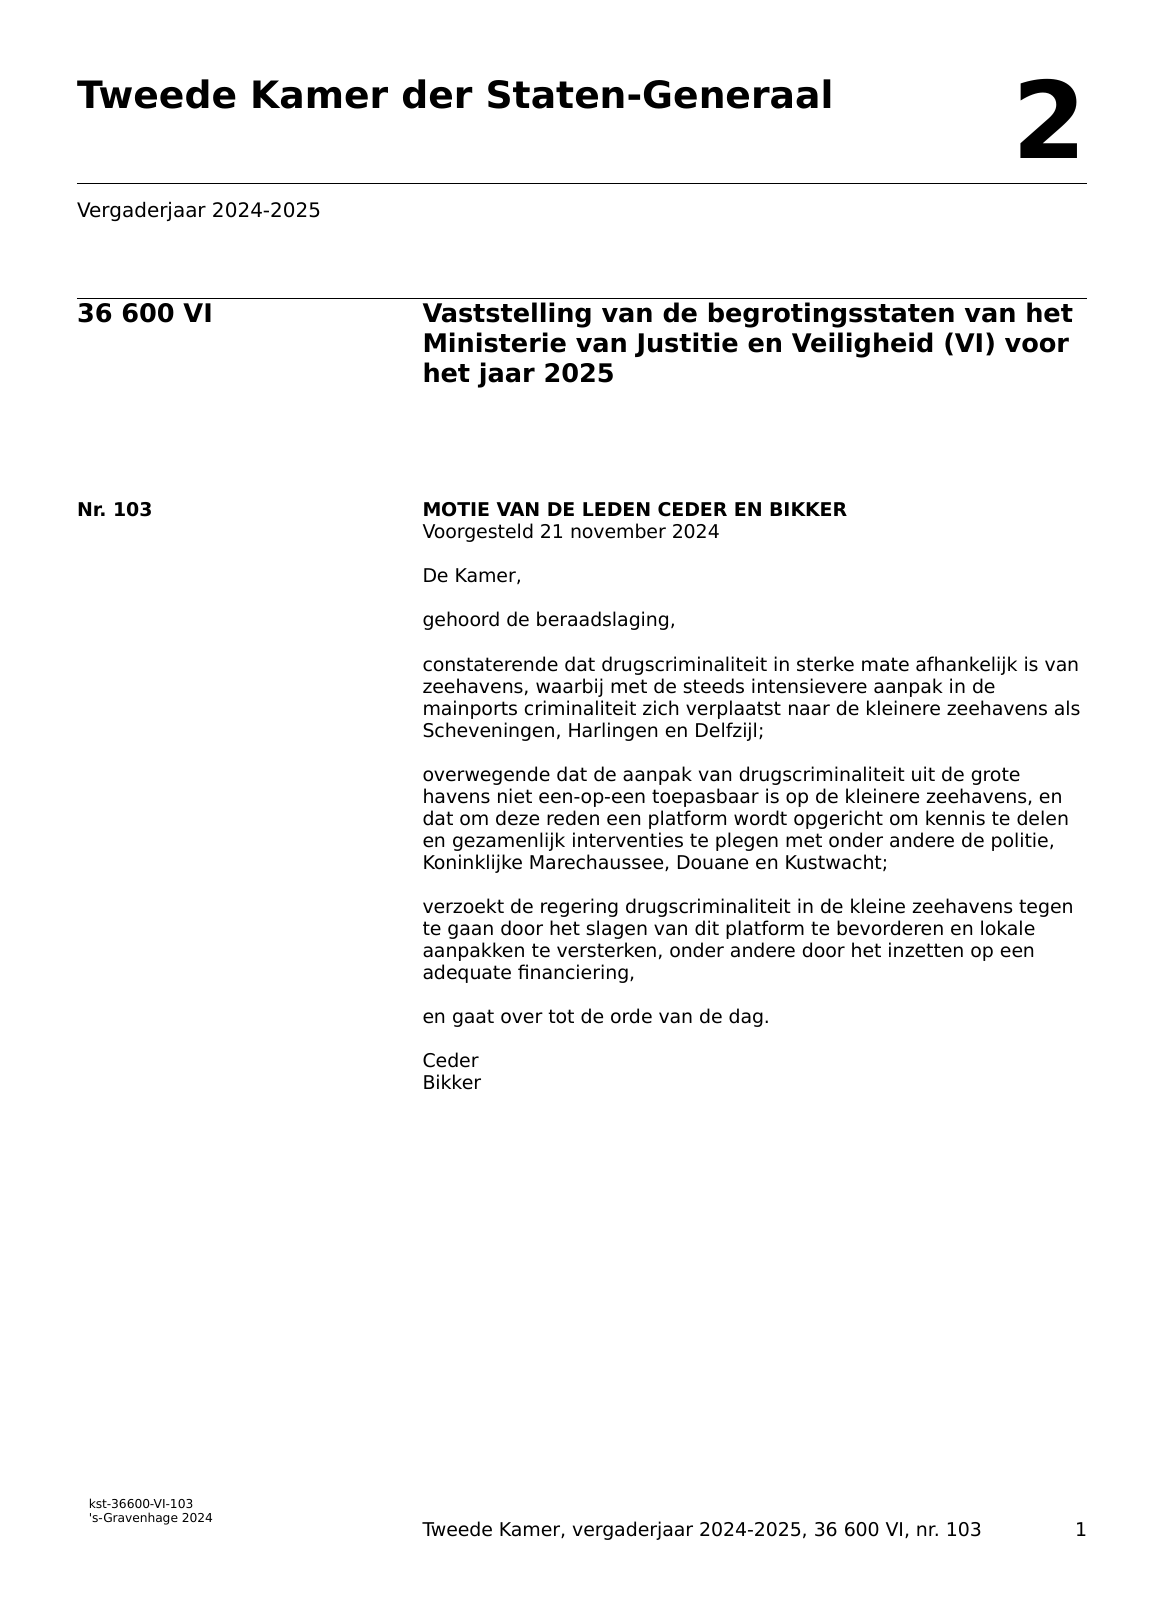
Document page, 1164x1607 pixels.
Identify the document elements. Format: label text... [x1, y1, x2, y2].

text gehoord de beraadslaging, [422, 609, 1087, 631]
text Voorgesteld 21 november 2024 [422, 521, 1087, 543]
text Bikker [422, 1072, 1087, 1094]
table_header 2 [886, 59, 1087, 183]
subtitle 36 600 VI Vaststelling van de begrotingsstaten van het Ministerie van Justitie en Veiligheid (VI) voor het jaar 2025 [77, 299, 1087, 388]
text overwegende dat de aanpak van drugscriminaliteit uit de grote havens niet een-op-een toepasbaar is op de kleinere zeehavens, en dat om deze reden een platform wordt opgericht om kennis te delen en gezamenlijk interventies te plegen met onder andere de politie, Koninklijke Marechaussee, Douane en Kustwacht; [422, 764, 1087, 873]
subtitle Nr. 103 MOTIE VAN DE LEDEN CEDER EN BIKKER [77, 499, 1087, 521]
table_cell Vergaderjaar 2024-2025 [77, 184, 1087, 298]
text 's-Gravenhage 2024 [88, 1511, 323, 1525]
text en gaat over tot de orde van de dag. [422, 1006, 1087, 1028]
text De Kamer, [422, 565, 1087, 587]
table_header Tweede Kamer der Staten-Generaal [77, 59, 886, 183]
text kst-36600-VI-103 [88, 1497, 323, 1511]
text constaterende dat drugscriminaliteit in sterke mate afhankelijk is van zeehavens, waarbij met de steeds intensievere aanpak in de mainports criminaliteit zich verplaatst naar de kleinere zeehavens als Scheveningen, Harlingen en Delfzijl; [422, 653, 1087, 741]
text verzoekt de regering drugscriminaliteit in de kleine zeehavens tegen te gaan door het slagen van dit platform te bevorderen en lokale aanpakken te versterken, onder andere door het inzetten op een adequate financiering, [422, 896, 1087, 984]
text Ceder [422, 1050, 1087, 1072]
